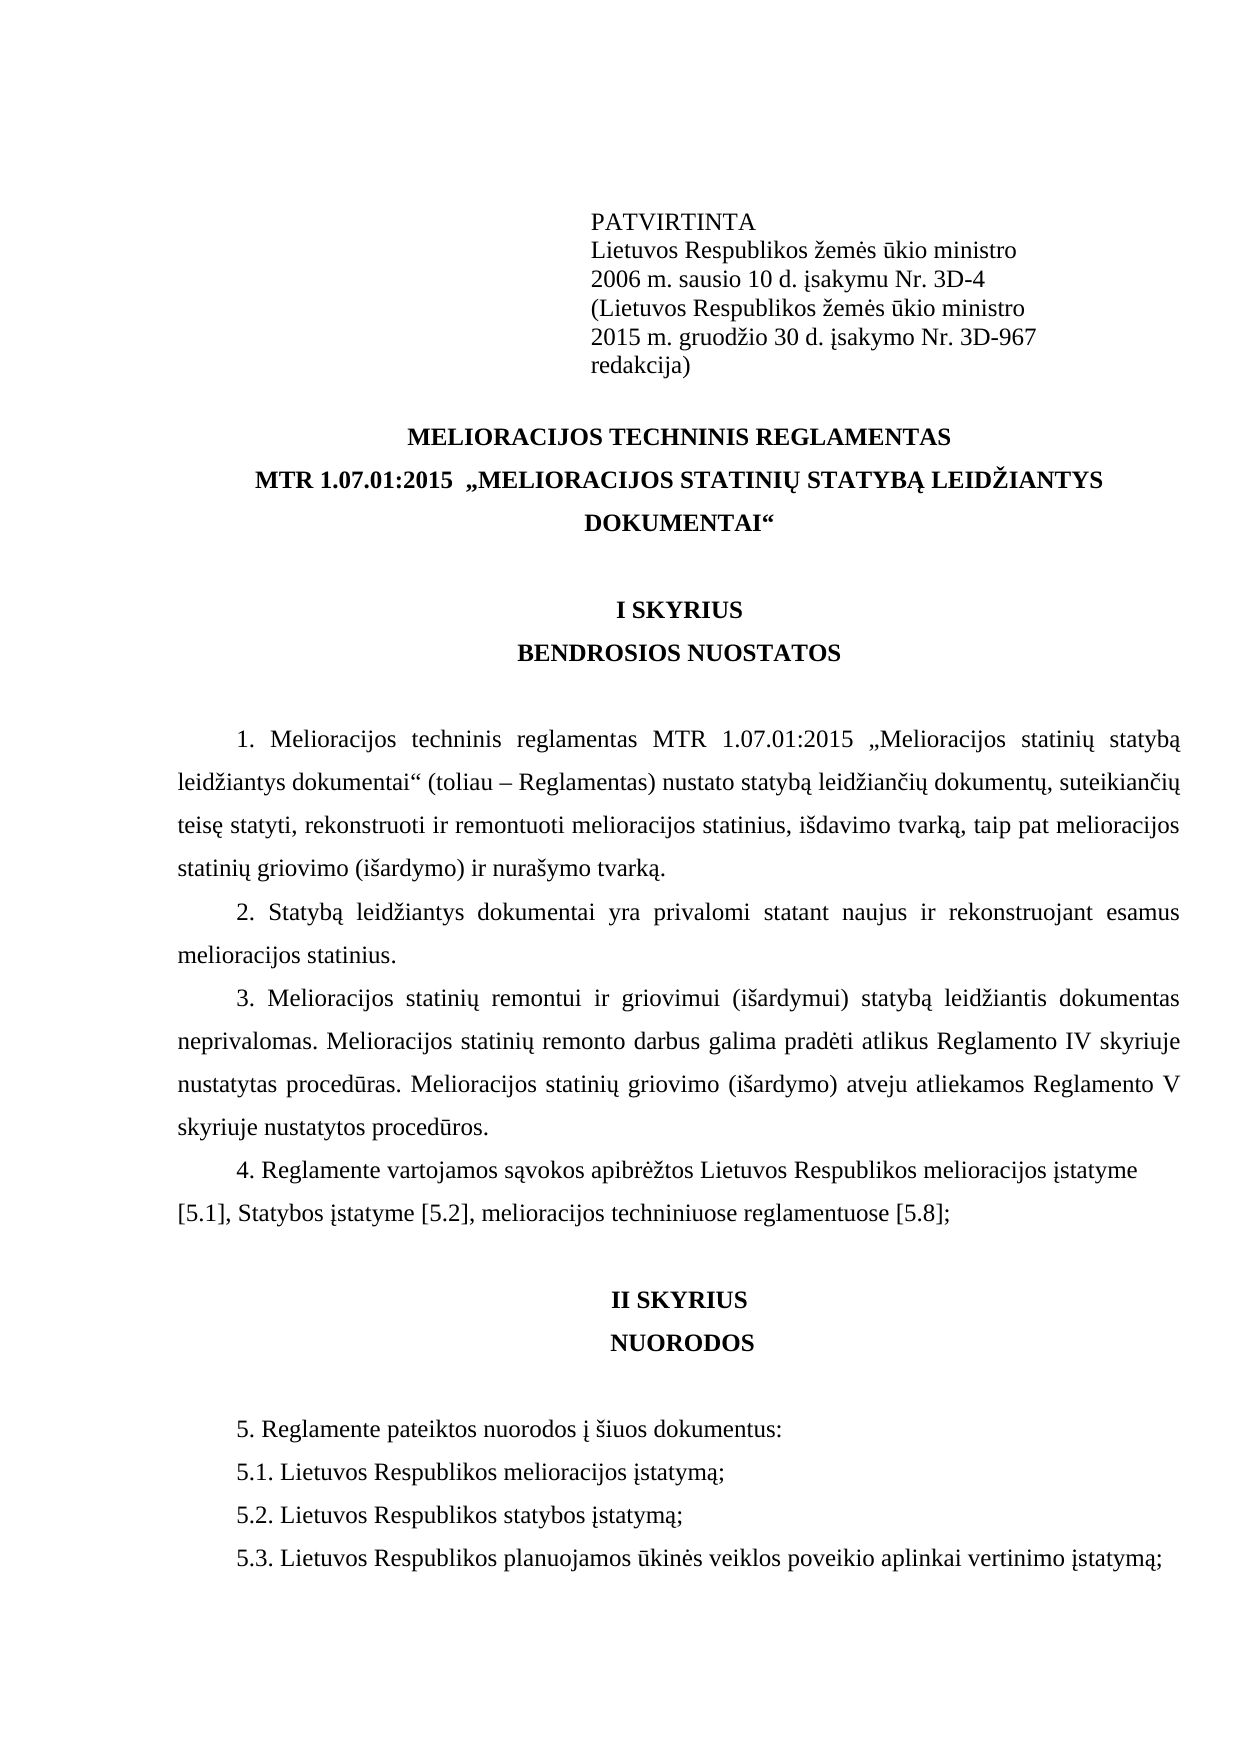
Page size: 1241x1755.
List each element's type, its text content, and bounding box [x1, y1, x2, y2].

text 2015 m. gruodžio 30 d. įsakymo Nr. 3D-967 [177, 322, 1181, 350]
text Lietuvos Respublikos žemės ūkio ministro [177, 235, 1181, 264]
text (Lietuvos Respublikos žemės ūkio ministro [177, 293, 1181, 322]
text 1. Melioracijos techninis reglamentas MTR 1.07.01:2015 „Melioracijos statinių statybą leidžiantys dokumentai“ (toliau – Reglamentas) nustato statybą leidžiančių dokumentų, suteikiančių teisę statyti, rekonstruoti ir remontuoti melioracijos statinius, išdavimo tvarką, taip pat melioracijos statinių griovimo (išardymo) ir nurašymo tvarką. [177, 724, 1181, 882]
text MTR 1.07.01:2015 „mELIORACIJOS STATINIŲ STATYBĄ LEIDŽIANTYS DOKUMENTAI“ [177, 465, 1181, 537]
text Melioracijos TECHNINIS REGLAMENTAS [177, 422, 1181, 451]
text 3. Melioracijos statinių remontui ir griovimui (išardymui) statybą leidžiantis dokumentas neprivalomas. Melioracijos statinių remonto darbus galima pradėti atlikus Reglamento IV skyriuje nustatytas procedūras. Melioracijos statinių griovimo (išardymo) atveju atliekamos Reglamento V skyriuje nustatytos procedūros. [177, 983, 1181, 1141]
text 5. Reglamente pateiktos nuorodos į šiuos dokumentus: [177, 1414, 1181, 1443]
text NUORODOS [177, 1328, 1181, 1357]
text 2006 m. sausio 10 d. įsakymu Nr. 3D-4 [177, 264, 1181, 293]
text 4. Reglamente vartojamos sąvokos apibrėžtos Lietuvos Respublikos melioracijos įstatyme [5.1], Statybos įstatyme [5.2], melioracijos techniniuose reglamentuose [5.8]; [177, 1155, 1181, 1227]
text 5.3. Lietuvos Respublikos planuojamos ūkinės veiklos poveikio aplinkai vertinimo įstatymą; [177, 1543, 1181, 1572]
text I skyrius [177, 595, 1181, 623]
text BENDROSIOS NUOSTATOS [177, 638, 1181, 667]
text 2. Statybą leidžiantys dokumentai yra privalomi statant naujus ir rekonstruojant esamus melioracijos statinius. [177, 897, 1181, 968]
text 5.2. Lietuvos Respublikos statybos įstatymą; [177, 1500, 1181, 1529]
text PATVIRTINTA [177, 207, 1181, 235]
text II skyrius [177, 1285, 1181, 1313]
text 5.1. Lietuvos Respublikos melioracijos įstatymą; [177, 1457, 1181, 1486]
text redakcija) [177, 350, 1181, 379]
